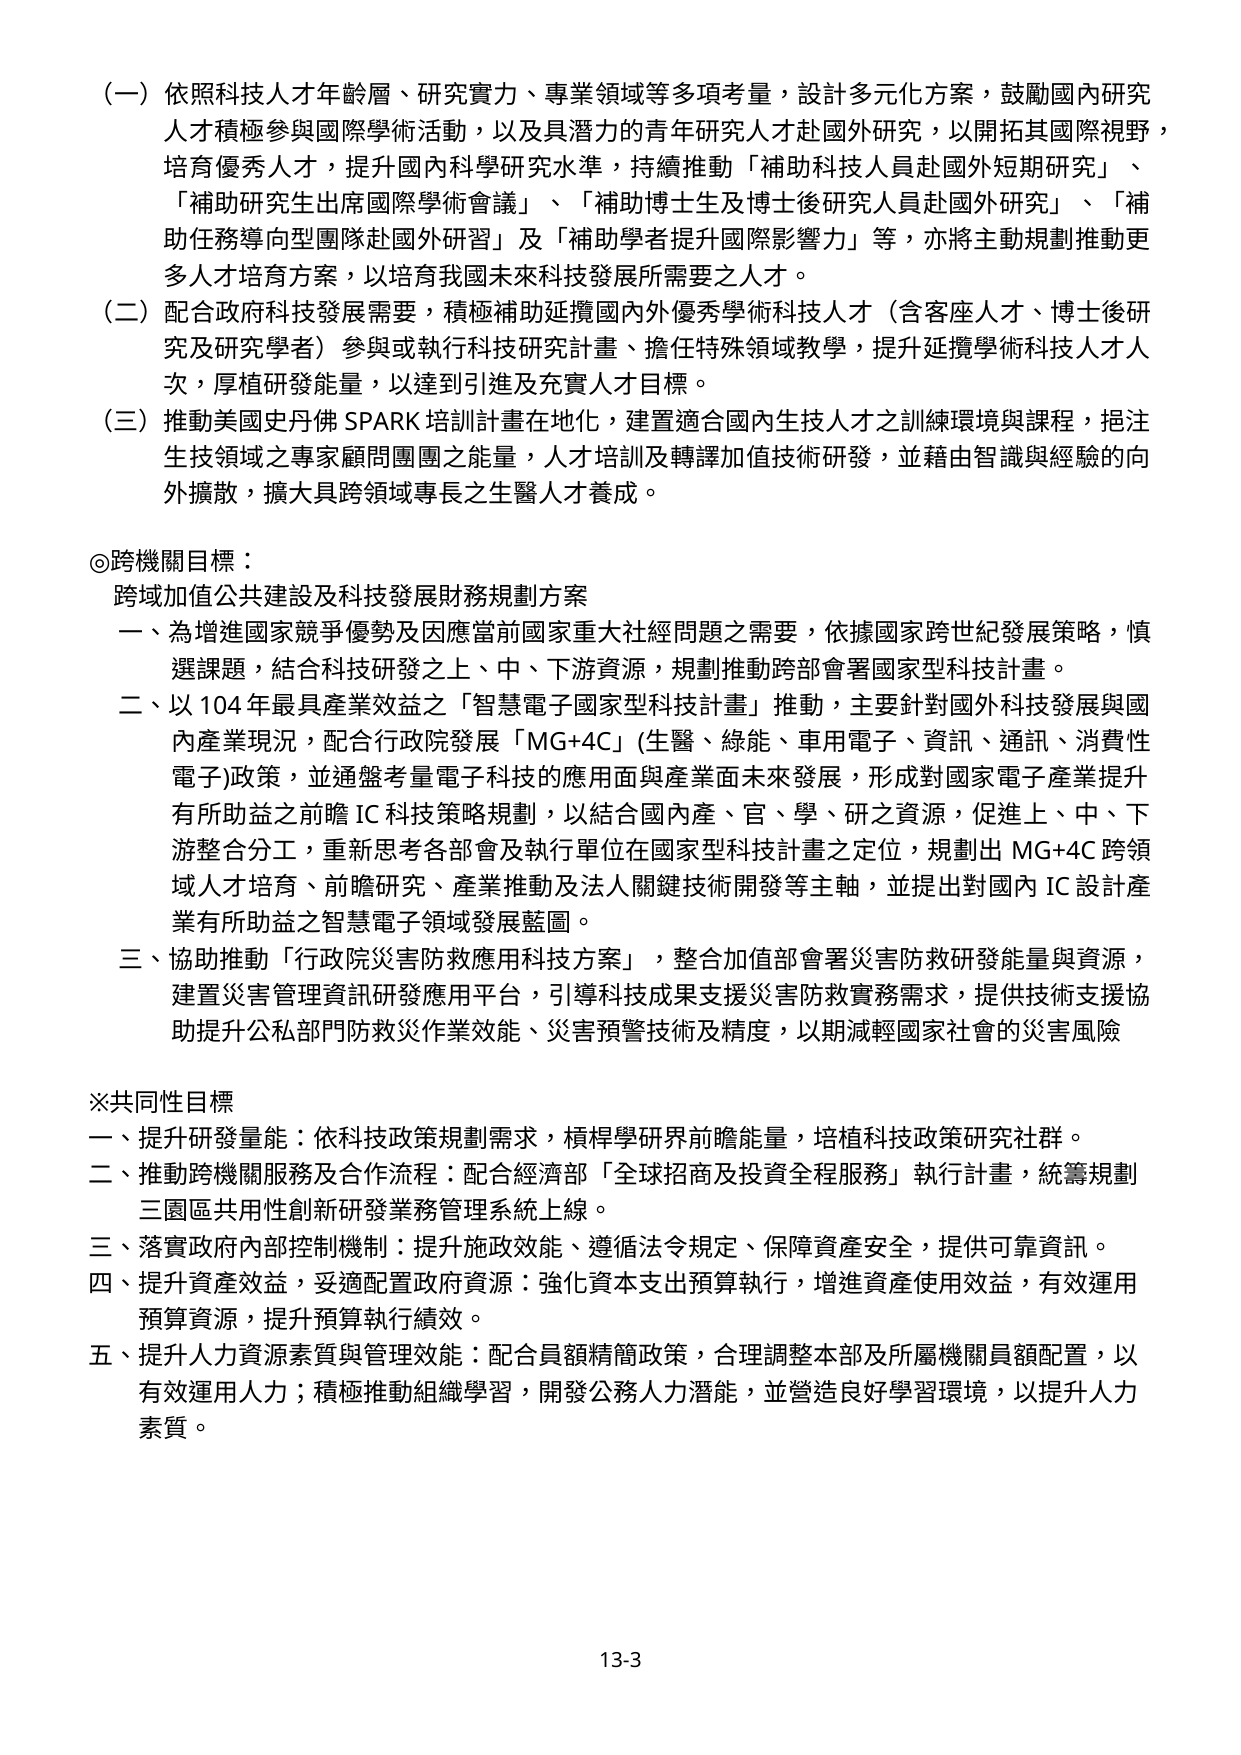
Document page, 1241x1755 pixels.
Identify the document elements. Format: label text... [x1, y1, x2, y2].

text （一）依照科技人才年齡層、研究實力、專業領域等多項考量，設計多元化方案，鼓勵國內研究人才積極參與國際學術活動，以及具潛力的青年研究人才赴國外研究，以開拓其國際視野，培育優秀人才，提升國內科學研究水準，持續推動「補助科技人員赴國外短期研究」、「補助研究生出席國際學術會議」、「補助博士生及博士後研究人員赴國外研究」、「補助任務導向型團隊赴國外研習」及「補助學者提升國際影響力」等，亦將主動規劃推動更多人才培育方案，以培育我國未來科技發展所需要之人才。 [89, 75, 1152, 292]
text 二、以104年最具產業效益之「智慧電子國家型科技計畫」推動，主要針對國外科技發展與國內產業現況，配合行政院發展「MG+4C」(生醫、綠能、車用電子、資訊、通訊、消費性電子)政策，並通盤考量電子科技的應用面與產業面未來發展，形成對國家電子產業提升有所助益之前瞻IC科技策略規劃，以結合國內產、官、學、研之資源，促進上、中、下游整合分工，重新思考各部會及執行單位在國家型科技計畫之定位，規劃出MG+4C跨領域人才培育、前瞻研究、產業推動及法人關鍵技術開發等主軸，並提出對國內IC設計產業有所助益之智慧電子領域發展藍圖。 [118, 685, 1152, 939]
text 二、推動跨機關服務及合作流程：配合經濟部「全球招商及投資全程服務」執行計畫，統籌規劃三園區共用性創新研發業務管理系統上線。 [89, 1154, 1152, 1227]
text 一、提升研發量能：依科技政策規劃需求，槓桿學研界前瞻能量，培植科技政策研究社群。 [89, 1118, 1152, 1154]
text 三、落實政府內部控制機制：提升施政效能、遵循法令規定、保障資產安全，提供可靠資訊。 [89, 1227, 1152, 1263]
text 四、提升資產效益，妥適配置政府資源：強化資本支出預算執行，增進資產使用效益，有效運用預算資源，提升預算執行績效。 [89, 1263, 1152, 1336]
text 五、提升人力資源素質與管理效能：配合員額精簡政策，合理調整本部及所屬機關員額配置，以有效運用人力；積極推動組織學習，開發公務人力潛能，並營造良好學習環境，以提升人力素質。 [89, 1336, 1152, 1444]
text （三）推動美國史丹佛SPARK培訓計畫在地化，建置適合國內生技人才之訓練環境與課程，挹注生技領域之專家顧問團團之能量，人才培訓及轉譯加值技術研發，並藉由智識與經驗的向外擴散，擴大具跨領域專長之生醫人才養成。 [89, 401, 1152, 510]
text 一、為增進國家競爭優勢及因應當前國家重大社經問題之需要，依據國家跨世紀發展策略，慎選課題，結合科技研發之上、中、下游資源，規劃推動跨部會署國家型科技計畫。 [118, 613, 1152, 685]
text 三、協助推動「行政院災害防救應用科技方案」，整合加值部會署災害防救研發能量與資源，建置災害管理資訊研發應用平台，引導科技成果支援災害防救實務需求，提供技術支援協助提升公私部門防救災作業效能、災害預警技術及精度，以期減輕國家社會的災害風險 [118, 939, 1152, 1048]
text （二）配合政府科技發展需要，積極補助延攬國內外優秀學術科技人才（含客座人才、博士後研究及研究學者）參與或執行科技研究計畫、擔任特殊領域教學，提升延攬學術科技人才人次，厚植研發能量，以達到引進及充實人才目標。 [89, 292, 1152, 401]
text ◎跨機關目標： [89, 543, 1152, 577]
text ※共同性目標 [89, 1082, 1152, 1118]
text 跨域加值公共建設及科技發展財務規劃方案 [114, 577, 1152, 613]
